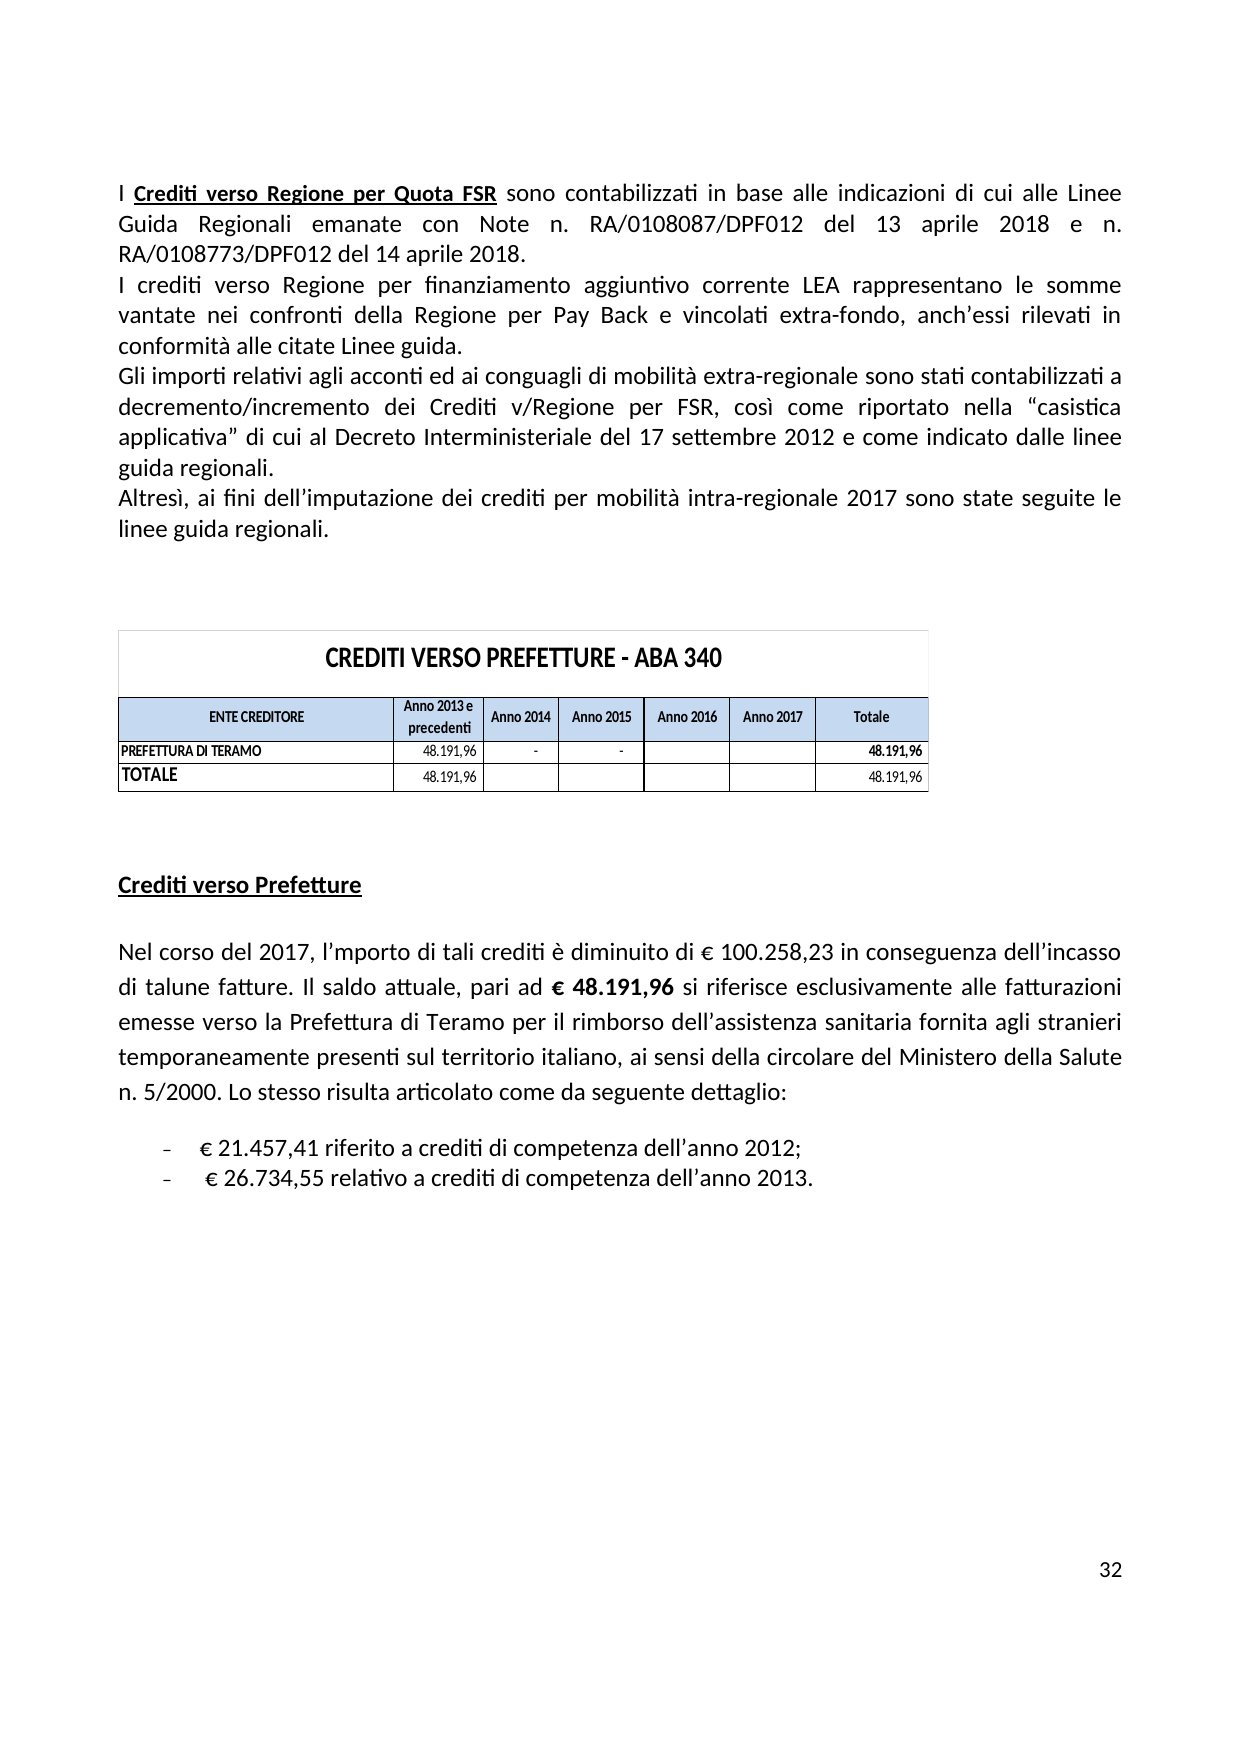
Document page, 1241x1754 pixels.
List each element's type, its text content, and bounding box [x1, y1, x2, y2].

text Gli importi relativi agli acconti ed ai conguagli di mobilità extra-regionale sono stati contabilizzati a decremento/incremento dei Crediti v/Regione per FSR, così come riportato nella “casistica applicativa” di cui al Decreto Interministeriale del 17 settembre 2012 e come indicato dalle linee guida regionali. [118, 360, 1122, 482]
text Nel corso del 2017, l’mporto di tali crediti è diminuito di € 100.258,23 in conseguenza dell’incasso di talune fatture. Il saldo attuale, pari ad € 48.191,96 si riferisce esclusivamente alle fatturazioni emesse verso la Prefettura di Teramo per il rimborso dell’assistenza sanitaria fornita agli stranieri temporaneamente presenti sul territorio italiano, ai sensi della circolare del Ministero della Salute n. 5/2000. Lo stesso risulta articolato come da seguente dettaglio: [118, 936, 1122, 1106]
list € 26.734,55 relativo a crediti di competenza dell’anno 2013. [162, 1162, 1122, 1193]
text Crediti verso Prefetture [118, 869, 1122, 900]
text I Crediti verso Regione per Quota FSR sono contabilizzati in base alle indicazioni di cui alle Linee Guida Regionali emanate con Note n. RA/0108087/DPF012 del 13 aprile 2018 e n. RA/0108773/DPF012 del 14 aprile 2018. [118, 177, 1122, 269]
text I crediti verso Regione per finanziamento aggiuntivo corrente LEA rappresentano le somme vantate nei confronti della Regione per Pay Back e vincolati extra-fondo, anch’essi rilevati in conformità alle citate Linee guida. [118, 269, 1122, 360]
text Altresì, ai fini dell’imputazione dei crediti per mobilità intra-regionale 2017 sono state seguite le linee guida regionali. [118, 482, 1122, 543]
list € 21.457,41 riferito a crediti di competenza dell’anno 2012; [162, 1132, 1122, 1162]
